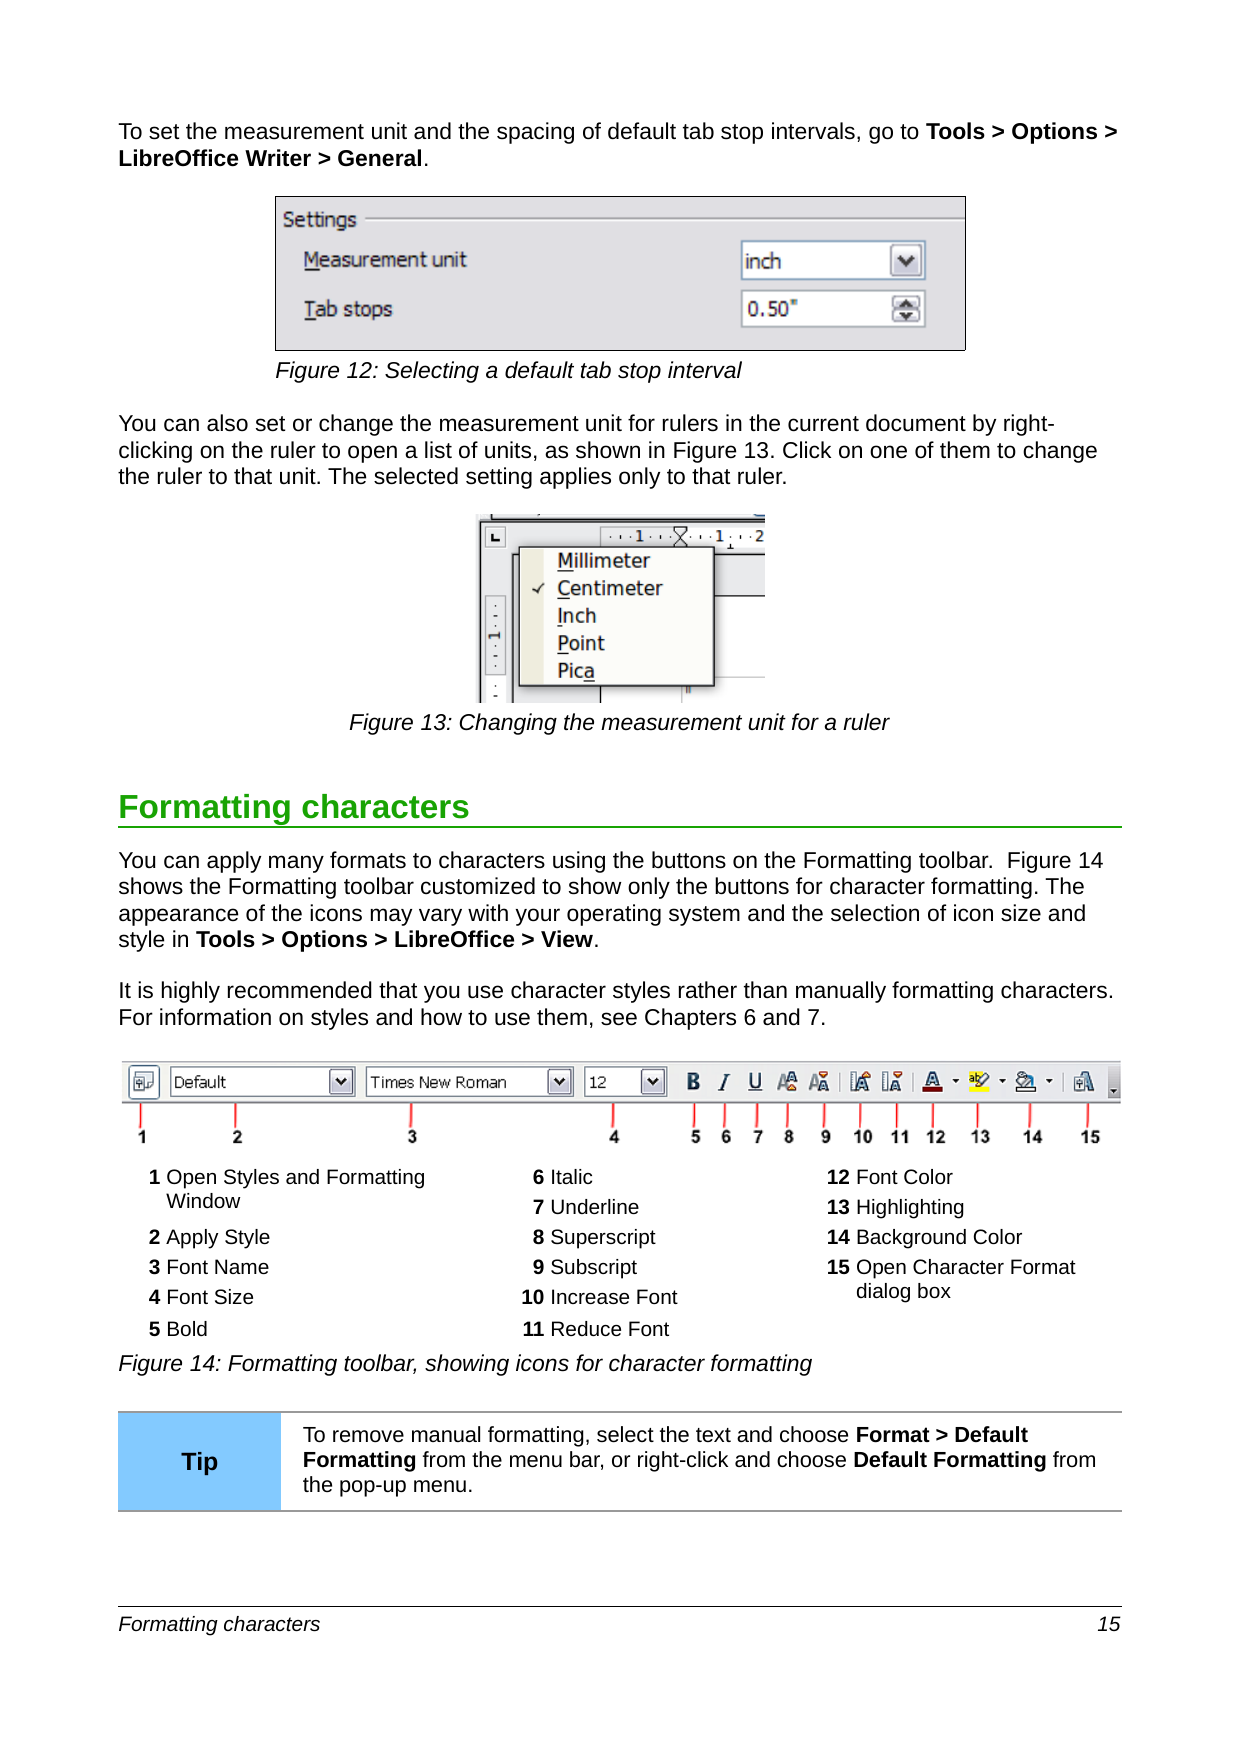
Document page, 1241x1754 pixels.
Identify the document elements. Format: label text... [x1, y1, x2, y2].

text Figure 12: Selecting a default tab stop interval [275, 357, 965, 383]
table_cell Font Size [163, 1282, 502, 1314]
table_cell 11 [502, 1314, 547, 1344]
table_cell Subscript [547, 1252, 806, 1282]
table_cell 3 [120, 1252, 163, 1282]
table_cell 13 [806, 1192, 853, 1222]
table_header 6 [502, 1162, 547, 1192]
subtitle Formatting characters [118, 787, 1122, 826]
picture [475, 514, 765, 703]
picture [121, 1060, 1122, 1156]
table_cell Apply Style [163, 1222, 502, 1252]
table_cell Font Name [163, 1252, 502, 1282]
table_cell [806, 1282, 853, 1314]
text You can apply many formats to characters using the buttons on the Formatting toolbar. Figure 14 shows the Formatting toolbar customized to show only the buttons for character formatting. The appearance of the icons may vary with your operating system and the selection of icon size and style in Tools > Options > LibreOffice > View. [118, 847, 1122, 952]
text You can also set or change the measurement unit for rulers in the current document by right-clicking on the ruler to open a list of units, as shown in Figure 13. Click on one of them to change the ruler to that unit. The selected setting applies only to that ruler. [118, 410, 1122, 489]
table_cell 8 [502, 1222, 547, 1252]
text It is highly recommended that you use character styles rather than manually formatting characters. For information on styles and how to use them, see Chapters 6 and 7. [118, 977, 1122, 1030]
table_cell Increase Font [547, 1282, 806, 1314]
table_cell 14 [806, 1222, 853, 1252]
table_cell Reduce Font [547, 1314, 806, 1344]
table_cell Open Character Format dialog box [853, 1252, 1125, 1314]
table_cell [853, 1314, 1125, 1344]
text Figure 13: Changing the measurement unit for a ruler [333, 709, 907, 736]
table_cell [806, 1314, 853, 1344]
table_cell [120, 1192, 163, 1222]
table_header Italic [547, 1162, 806, 1192]
table_cell Superscript [547, 1222, 806, 1252]
table_cell 4 [120, 1282, 163, 1314]
table_header To remove manual formatting, select the text and choose Format > Default Formatting from the menu bar, or right-click and choose Default Formatting from the pop-up menu. [281, 1413, 1122, 1510]
text To set the measurement unit and the spacing of default tab stop intervals, go to Tools > Options > LibreOffice Writer > General. [118, 118, 1122, 171]
table_cell Background Color [853, 1222, 1125, 1252]
table_header Open Styles and Formatting Window [163, 1162, 502, 1222]
table_cell Bold [163, 1314, 502, 1344]
table_header 12 [806, 1162, 853, 1192]
table_cell Highlighting [853, 1192, 1125, 1222]
table_cell 10 [502, 1282, 547, 1314]
picture [276, 197, 965, 350]
table_cell 5 [120, 1314, 163, 1344]
table_cell 7 [502, 1192, 547, 1222]
text Figure 14: Formatting toolbar, showing icons for character formatting [118, 1350, 1125, 1377]
table_cell 2 [120, 1222, 163, 1252]
table_header Tip [118, 1413, 281, 1510]
table_header Font Color [853, 1162, 1125, 1192]
table_header 1 [120, 1162, 163, 1192]
table_cell 9 [502, 1252, 547, 1282]
table_cell 15 [806, 1252, 853, 1282]
table_cell Underline [547, 1192, 806, 1222]
